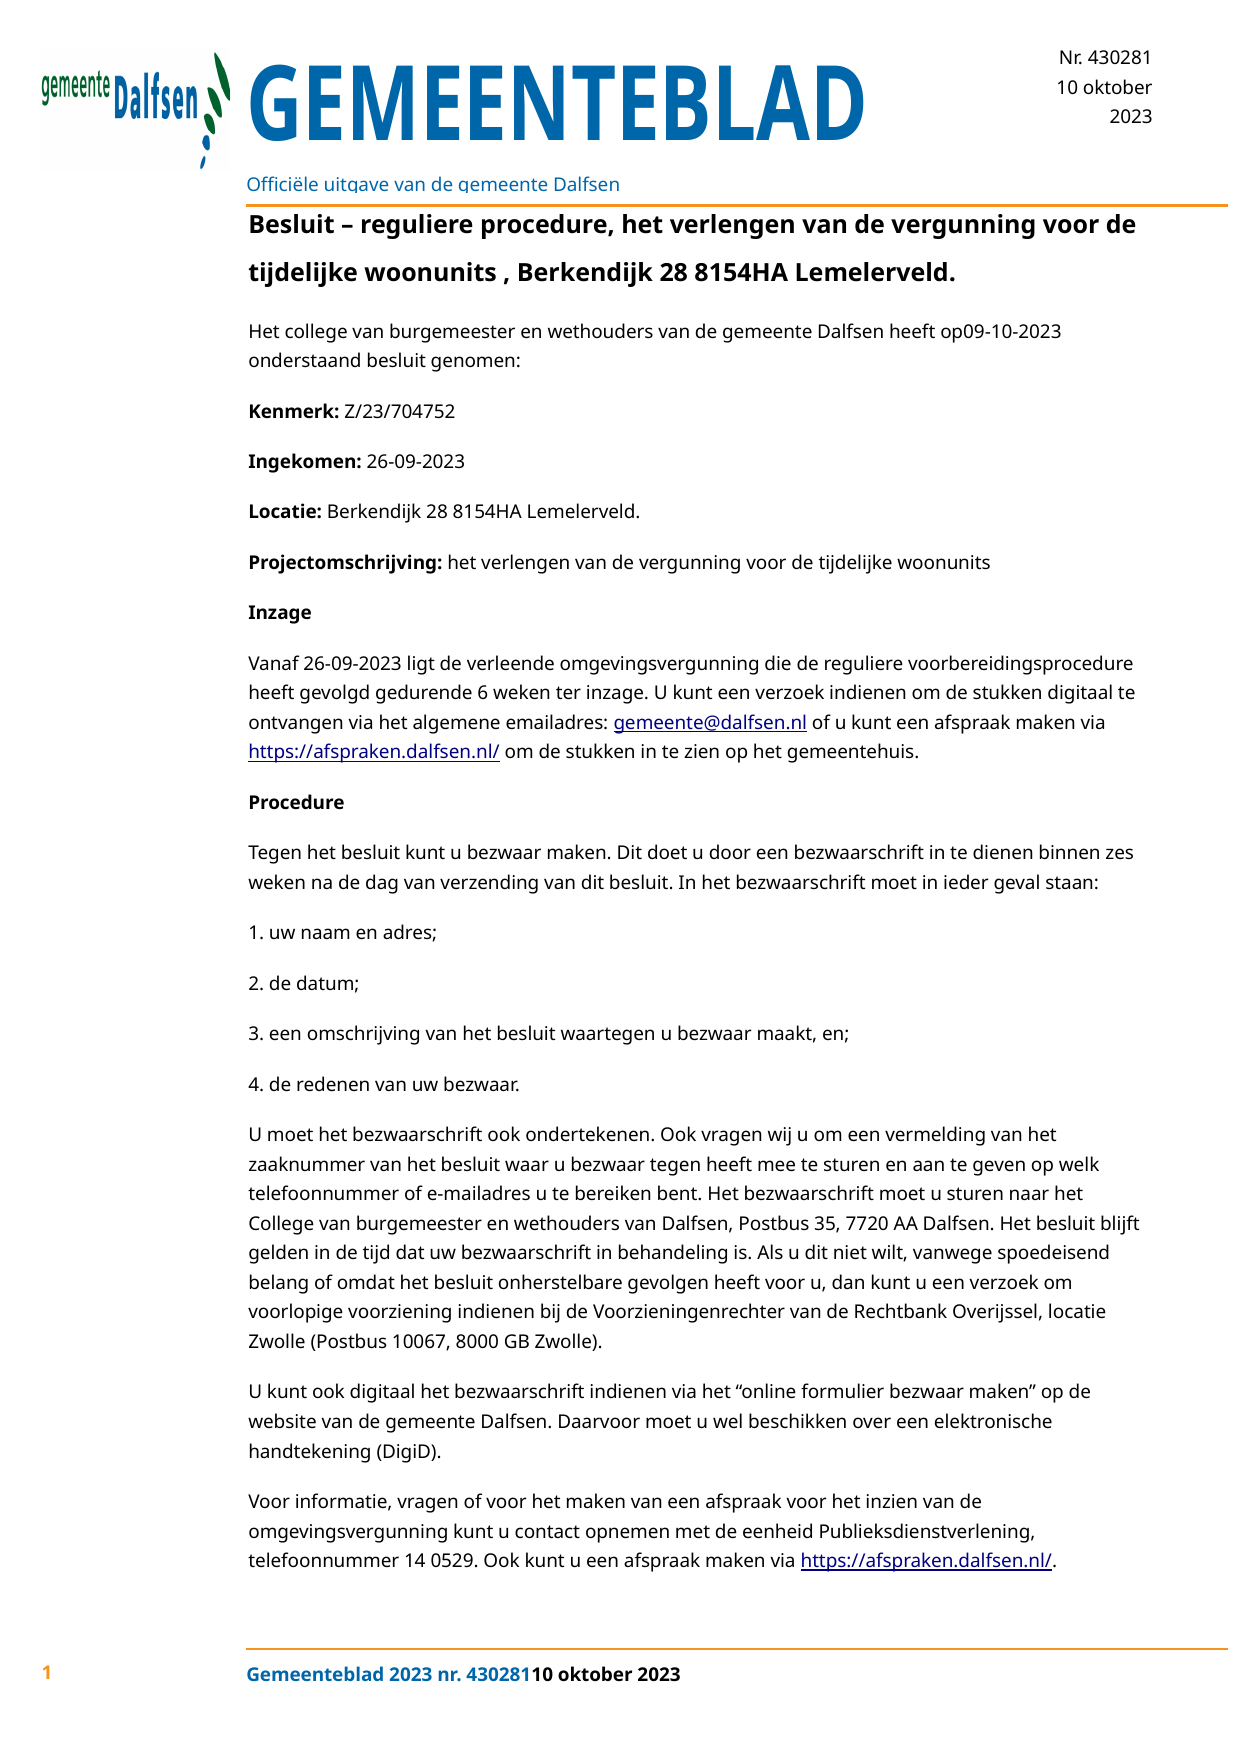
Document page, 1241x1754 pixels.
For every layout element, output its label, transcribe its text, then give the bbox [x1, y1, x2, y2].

picture [41, 47, 231, 172]
text Procedure [248, 789, 1152, 815]
text U moet het bezwaarschrift ook ondertekenen. Ook vragen wij u om een vermelding van het zaaknummer van het besluit waar u bezwaar tegen heeft mee te sturen en aan te geven op welk telefoonnummer of e-mailadres u te bereiken bent. Het bezwaarschrift moet u sturen naar het College van burgemeester en wethouders van Dalfsen, Postbus 35, 7720 AA Dalfsen. Het besluit blijft gelden in de tijd dat uw bezwaarschrift in behandeling is. Als u dit niet wilt, vanwege spoedeisend belang of omdat het besluit onherstelbare gevolgen heeft voor u, dan kunt u een verzoek om voorlopige voorziening indienen bij de Voorzieningenrechter van de Rechtbank Overijssel, locatie Zwolle (Postbus 10067, 8000 GB Zwolle). [248, 1121, 1152, 1354]
text Locatie: Berkendijk 28 8154HA Lemelerveld. [248, 499, 1152, 524]
text 2. de datum; [248, 970, 1152, 996]
text Het college van burgemeester en wethouders van de gemeente Dalfsen heeft op09-10-2023 onderstaand besluit genomen: [248, 318, 1152, 373]
text U kunt ook digitaal het bezwaarschrift indienen via het “online formulier bezwaar maken” op de website van de gemeente Dalfsen. Daarvoor moet u wel beschikken over een elektronische handtekening (DigiD). [248, 1379, 1152, 1464]
text 3. een omschrijving van het besluit waartegen u bezwaar maakt, en; [248, 1020, 1152, 1046]
text Tegen het besluit kunt u bezwaar maken. Dit doet u door een bezwaarschrift in te dienen binnen zes weken na de dag van verzending van dit besluit. In het bezwaarschrift moet in ieder geval staan: [248, 839, 1152, 895]
text Ingekomen: 26-09-2023 [248, 448, 1152, 474]
text Besluit – reguliere procedure, het verlengen van de vergunning voor de tijdelijke woonunits , Berkendijk 28 8154HA Lemelerveld. [248, 207, 1152, 288]
text Inzage [248, 599, 1152, 625]
text Projectomschrijving: het verlengen van de vergunning voor de tijdelijke woonunits [248, 549, 1152, 575]
text Kenmerk: Z/23/704752 [248, 398, 1152, 424]
text Vanaf 26-09-2023 ligt de verleende omgevingsvergunning die de reguliere voorbereidingsprocedure heeft gevolgd gedurende 6 weken ter inzage. U kunt een verzoek indienen om de stukken digitaal te ontvangen via het algemene emailadres: gemeente@dalfsen.nl of u kunt een afspraak maken via https://afspraken.dalfsen.nl/ om de stukken in te zien op het gemeentehuis. [248, 650, 1152, 764]
text Voor informatie, vragen of voor het maken van een afspraak voor het inzien van de omgevingsvergunning kunt u contact opnemen met de eenheid Publieksdienstverlening, telefoonnummer 14 0529. Ook kunt u een afspraak maken via https://afspraken.dalfsen.nl/. [248, 1488, 1152, 1573]
text 4. de redenen van uw bezwaar. [248, 1071, 1152, 1097]
text 1. uw naam en adres; [248, 919, 1152, 945]
